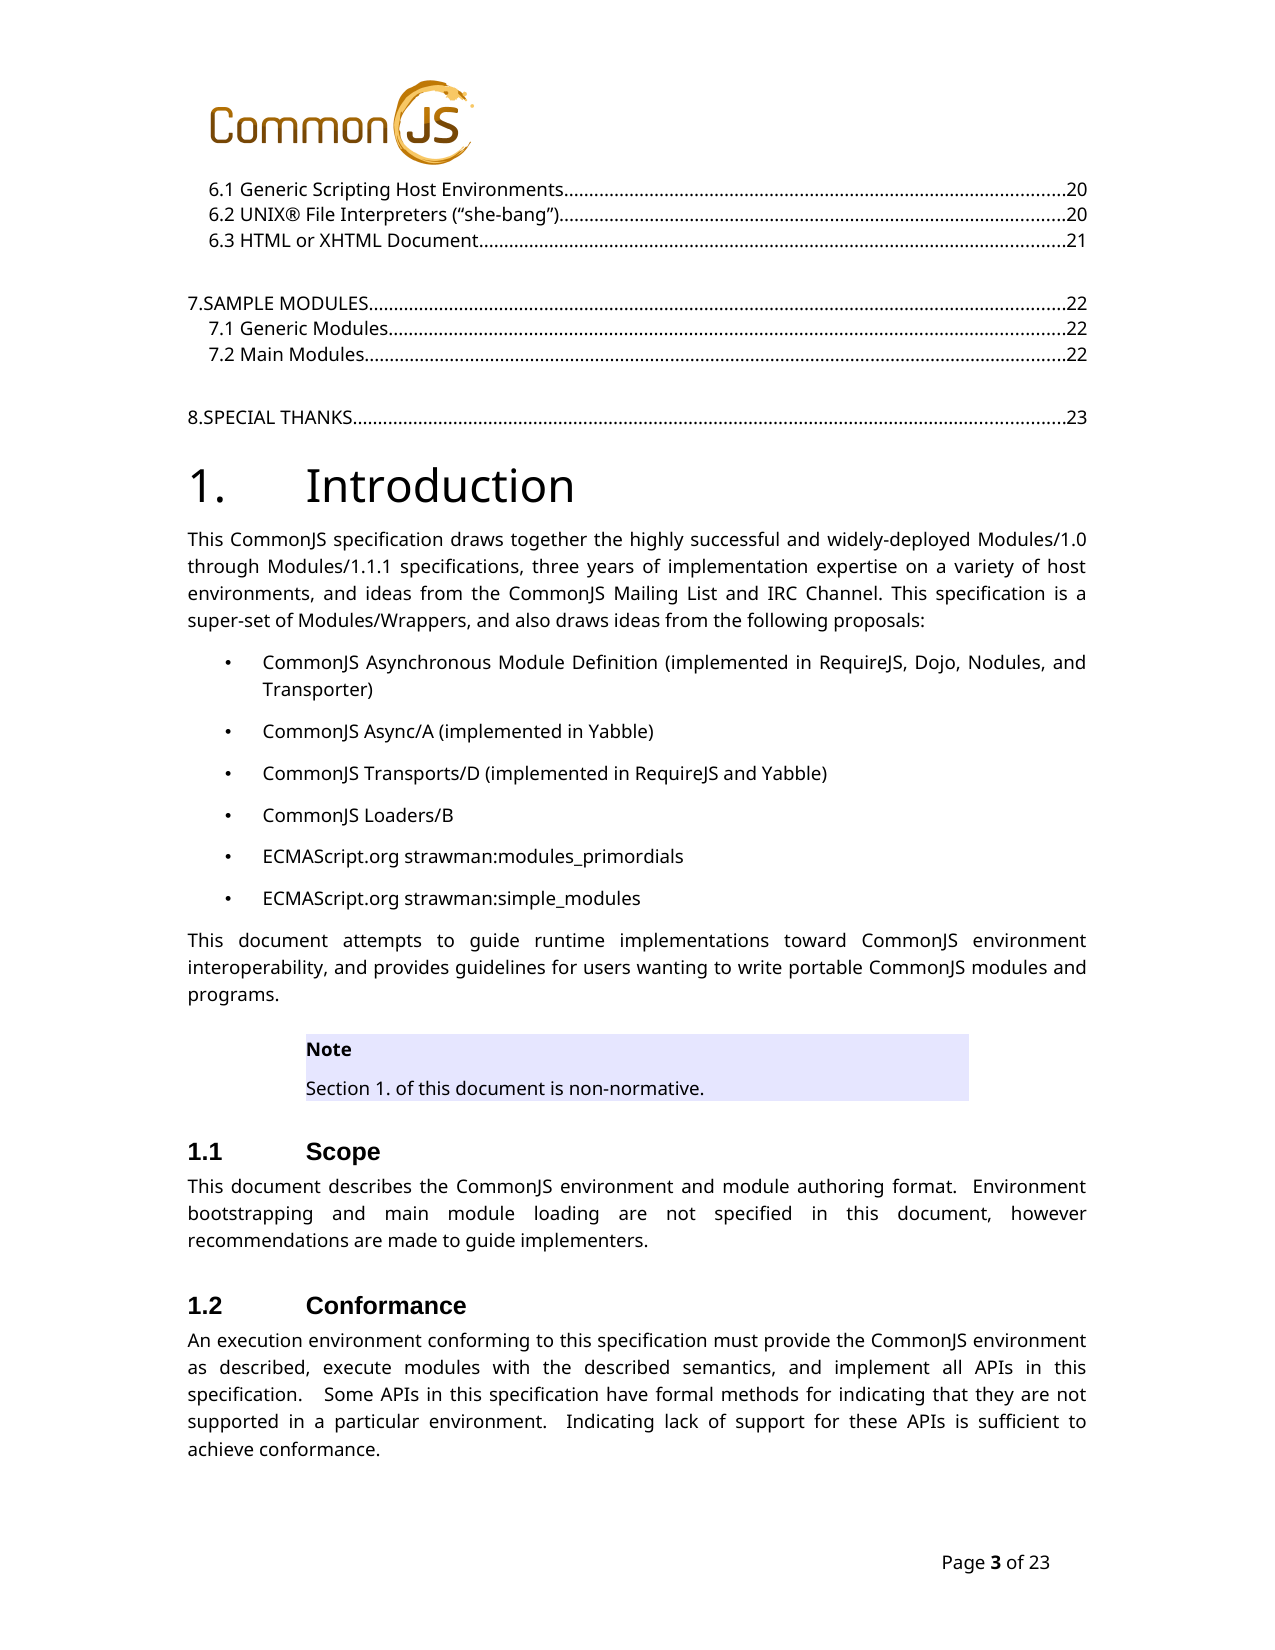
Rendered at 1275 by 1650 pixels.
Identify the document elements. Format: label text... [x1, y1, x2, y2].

list CommonJS Transports/D (implemented in RequireJS and Yabble) [225, 758, 1087, 786]
list CommonJS Asynchronous Module Definition (implemented in RequireJS, Dojo, Nodules, and Transporter) [225, 648, 1087, 702]
text An execution environment conforming to this specification must provide the CommonJS environment as described, execute modules with the described semantics, and implement all APIs in this specification. Some APIs in this specification have formal methods for indicating that they are not supported in a particular environment. Indicating lack of support for these APIs is sufficient to achieve conformance. [187, 1326, 1087, 1461]
text Section 1. of this document is non-normative. [306, 1074, 969, 1101]
subtitle Introduction [187, 454, 1087, 516]
text 6.3 HTML or XHTML Document 21 [208, 227, 1087, 253]
text 7.2 Main Modules 22 [208, 341, 1087, 367]
list ECMAScript.org strawman:modules_primordials [225, 842, 1087, 869]
picture [207, 76, 483, 175]
list CommonJS Async/A (implemented in Yabble) [225, 717, 1087, 744]
text This document describes the CommonJS environment and module authoring format. Environment bootstrapping and main module loading are not specified in this document, however recommendations are made to guide implementers. [187, 1172, 1087, 1253]
list CommonJS Loaders/B [225, 800, 1087, 827]
title Note [306, 1034, 969, 1061]
list ECMAScript.org strawman:simple_modules [225, 884, 1087, 911]
text 6.1 Generic Scripting Host Environments 20 [208, 176, 1087, 202]
subtitle Conformance [187, 1293, 1087, 1320]
text This CommonJS specification draws together the highly successful and widely-deployed Modules/1.0 through Modules/1.1.1 specifications, three years of implementation expertise on a variety of host environments, and ideas from the CommonJS Mailing List and IRC Channel. This specification is a super-set of Modules/Wrappers, and also draws ideas from the following proposals: [187, 524, 1087, 633]
text 6.2 UNIX® File Interpreters (“she-bang”) 20 [208, 202, 1087, 227]
text 8.Special Thanks 23 [187, 404, 1087, 430]
subtitle Scope [187, 1138, 1087, 1165]
text 7.Sample Modules 22 [187, 290, 1087, 316]
text 7.1 Generic Modules 22 [208, 316, 1087, 341]
text This document attempts to guide runtime implementations toward CommonJS environment interoperability, and provides guidelines for users wanting to write portable CommonJS modules and programs. [187, 926, 1087, 1007]
